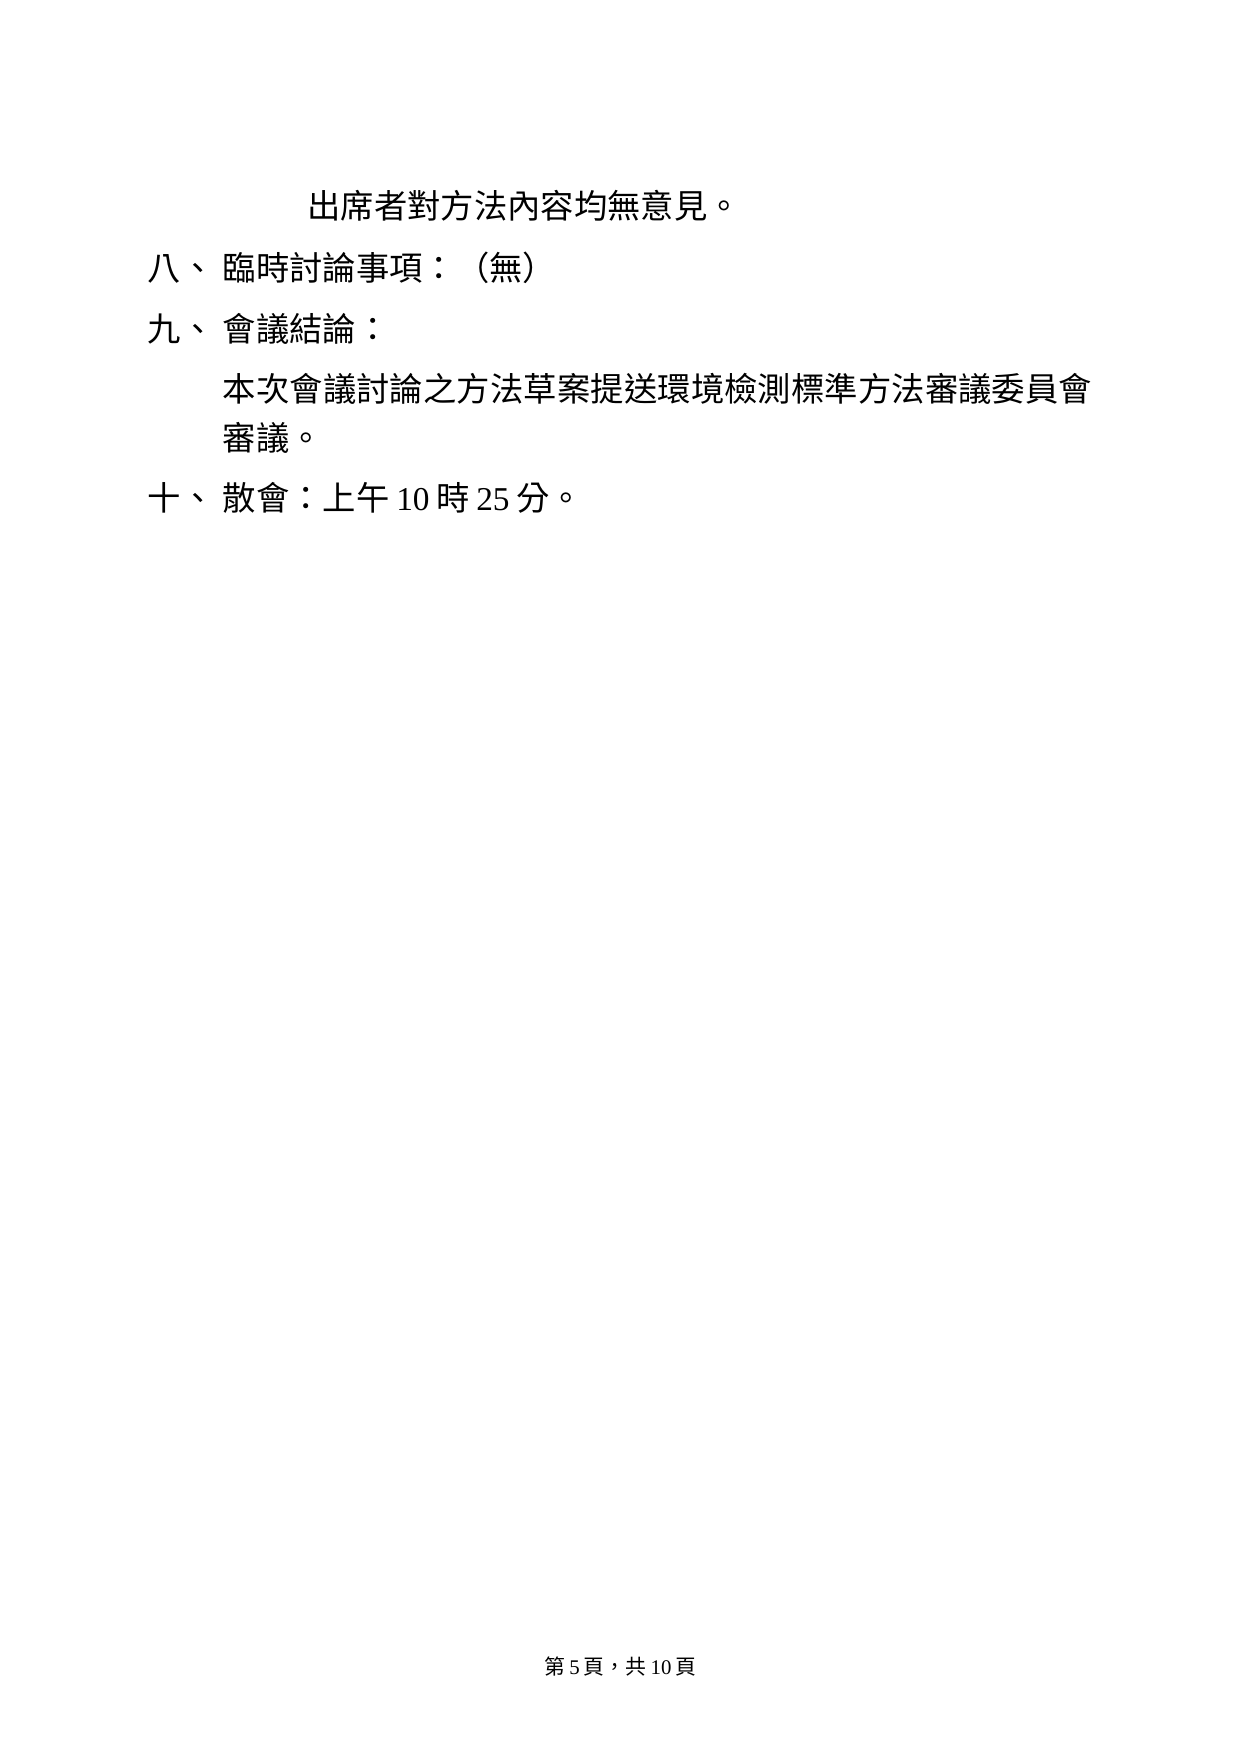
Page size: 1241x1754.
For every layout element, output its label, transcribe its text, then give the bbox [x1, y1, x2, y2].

list 散會：上午10時25分。 [148, 472, 1092, 520]
list 會議結論： [148, 302, 1092, 351]
text 本次會議討論之方法草案提送環境檢測標準方法審議委員會審議。 [223, 363, 1092, 460]
list 出席者對方法內容均無意見。 [248, 177, 1092, 229]
list 臨時討論事項：（無） [148, 242, 1092, 290]
